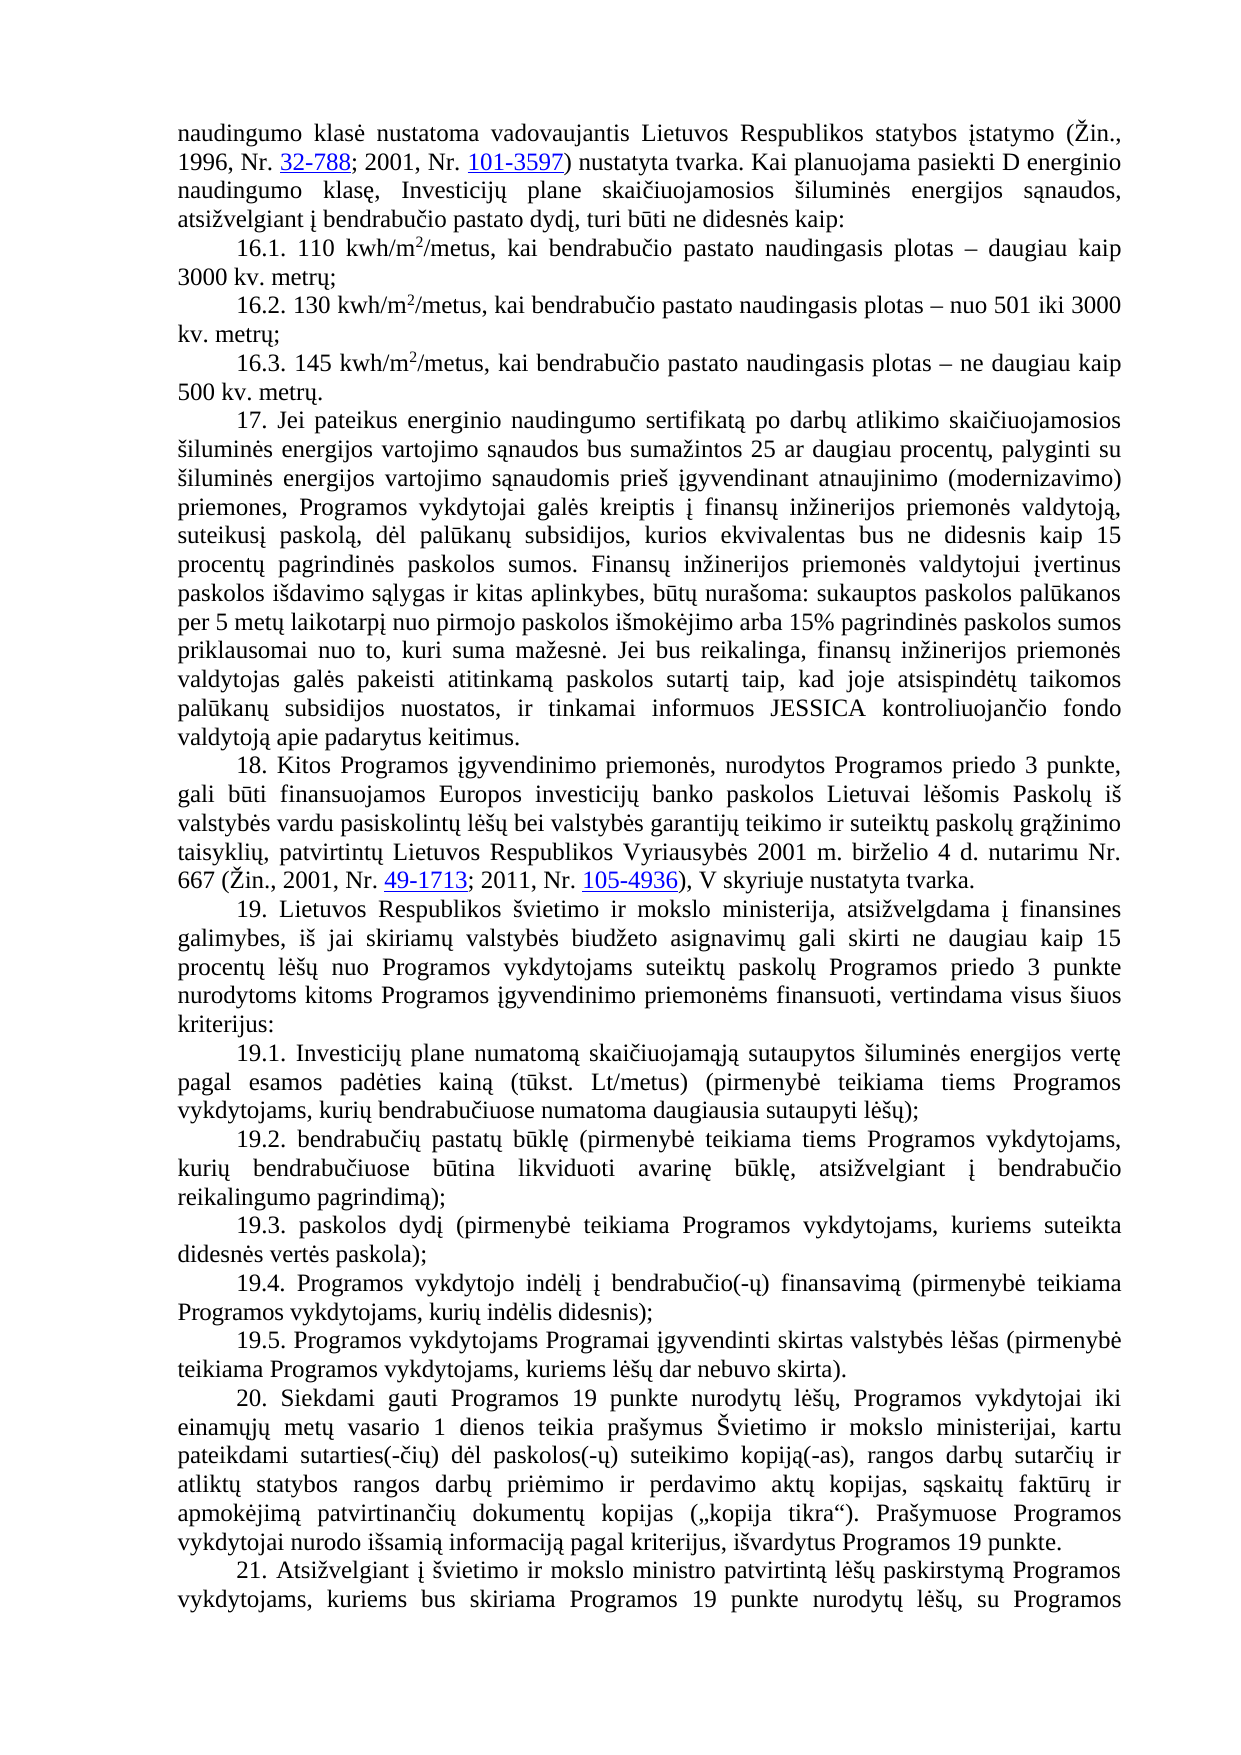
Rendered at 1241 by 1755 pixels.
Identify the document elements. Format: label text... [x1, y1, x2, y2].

text 17. Jei pateikus energinio naudingumo sertifikatą po darbų atlikimo skaičiuojamosios šiluminės energijos vartojimo sąnaudos bus sumažintos 25 ar daugiau procentų, palyginti su šiluminės energijos vartojimo sąnaudomis prieš įgyvendinant atnaujinimo (modernizavimo) priemones, Programos vykdytojai galės kreiptis į finansų inžinerijos priemonės valdytoją, suteikusį paskolą, dėl palūkanų subsidijos, kurios ekvivalentas bus ne didesnis kaip 15 procentų pagrindinės paskolos sumos. Finansų inžinerijos priemonės valdytojui įvertinus paskolos išdavimo sąlygas ir kitas aplinkybes, būtų nurašoma: sukauptos paskolos palūkanos per 5 metų laikotarpį nuo pirmojo paskolos išmokėjimo arba 15% pagrindinės paskolos sumos priklausomai nuo to, kuri suma mažesnė. Jei bus reikalinga, finansų inžinerijos priemonės valdytojas galės pakeisti atitinkamą paskolos sutartį taip, kad joje atsispindėtų taikomos palūkanų subsidijos nuostatos, ir tinkamai informuos JESSICA kontroliuojančio fondo valdytoją apie padarytus keitimus. [177, 406, 1122, 751]
text 19.5. Programos vykdytojams Programai įgyvendinti skirtas valstybės lėšas (pirmenybė teikiama Programos vykdytojams, kuriems lėšų dar nebuvo skirta). [177, 1326, 1122, 1383]
text 16.3. 145 kwh/m2/metus, kai bendrabučio pastato naudingasis plotas – ne daugiau kaip 500 kv. metrų. [177, 348, 1122, 406]
text 16.2. 130 kwh/m2/metus, kai bendrabučio pastato naudingasis plotas – nuo 501 iki 3000 kv. metrų; [177, 291, 1122, 348]
text 19.2. bendrabučių pastatų būklę (pirmenybė teikiama tiems Programos vykdytojams, kurių bendrabučiuose būtina likviduoti avarinę būklę, atsižvelgiant į bendrabučio reikalingumo pagrindimą); [177, 1124, 1122, 1211]
text 20. Siekdami gauti Programos 19 punkte nurodytų lėšų, Programos vykdytojai iki einamųjų metų vasario 1 dienos teikia prašymus Švietimo ir mokslo ministerijai, kartu pateikdami sutarties(-čių) dėl paskolos(-ų) suteikimo kopiją(-as), rangos darbų sutarčių ir atliktų statybos rangos darbų priėmimo ir perdavimo aktų kopijas, sąskaitų faktūrų ir apmokėjimą patvirtinančių dokumentų kopijas („kopija tikra“). Prašymuose Programos vykdytojai nurodo išsamią informaciją pagal kriterijus, išvardytus Programos 19 punkte. [177, 1383, 1122, 1556]
text 19.1. Investicijų plane numatomą skaičiuojamąją sutaupytos šiluminės energijos vertę pagal esamos padėties kainą (tūkst. Lt/metus) (pirmenybė teikiama tiems Programos vykdytojams, kurių bendrabučiuose numatoma daugiausia sutaupyti lėšų); [177, 1038, 1122, 1124]
text 16.1. 110 kwh/m2/metus, kai bendrabučio pastato naudingasis plotas – daugiau kaip 3000 kv. metrų; [177, 233, 1122, 291]
text 18. Kitos Programos įgyvendinimo priemonės, nurodytos Programos priedo 3 punkte, gali būti finansuojamos Europos investicijų banko paskolos Lietuvai lėšomis Paskolų iš valstybės vardu pasiskolintų lėšų bei valstybės garantijų teikimo ir suteiktų paskolų grąžinimo taisyklių, patvirtintų Lietuvos Respublikos Vyriausybės 2001 m. birželio 4 d. nutarimu Nr. 667 (Žin., 2001, Nr. 49-1713; 2011, Nr. 105-4936), V skyriuje nustatyta tvarka. [177, 751, 1122, 894]
text 19.4. Programos vykdytojo indėlį į bendrabučio(-ų) finansavimą (pirmenybė teikiama Programos vykdytojams, kurių indėlis didesnis); [177, 1268, 1122, 1326]
text naudingumo klasė nustatoma vadovaujantis Lietuvos Respublikos statybos įstatymo (Žin., 1996, Nr. 32-788; 2001, Nr. 101-3597) nustatyta tvarka. Kai planuojama pasiekti D energinio naudingumo klasę, Investicijų plane skaičiuojamosios šiluminės energijos sąnaudos, atsižvelgiant į bendrabučio pastato dydį, turi būti ne didesnės kaip: [177, 118, 1122, 233]
text 19. Lietuvos Respublikos švietimo ir mokslo ministerija, atsižvelgdama į finansines galimybes, iš jai skiriamų valstybės biudžeto asignavimų gali skirti ne daugiau kaip 15 procentų lėšų nuo Programos vykdytojams suteiktų paskolų Programos priedo 3 punkte nurodytoms kitoms Programos įgyvendinimo priemonėms finansuoti, vertindama visus šiuos kriterijus: [177, 894, 1122, 1038]
text 19.3. paskolos dydį (pirmenybė teikiama Programos vykdytojams, kuriems suteikta didesnės vertės paskola); [177, 1211, 1122, 1268]
text 21. Atsižvelgiant į švietimo ir mokslo ministro patvirtintą lėšų paskirstymą Programos vykdytojams, kuriems bus skiriama Programos 19 punkte nurodytų lėšų, su Programos [177, 1556, 1122, 1613]
